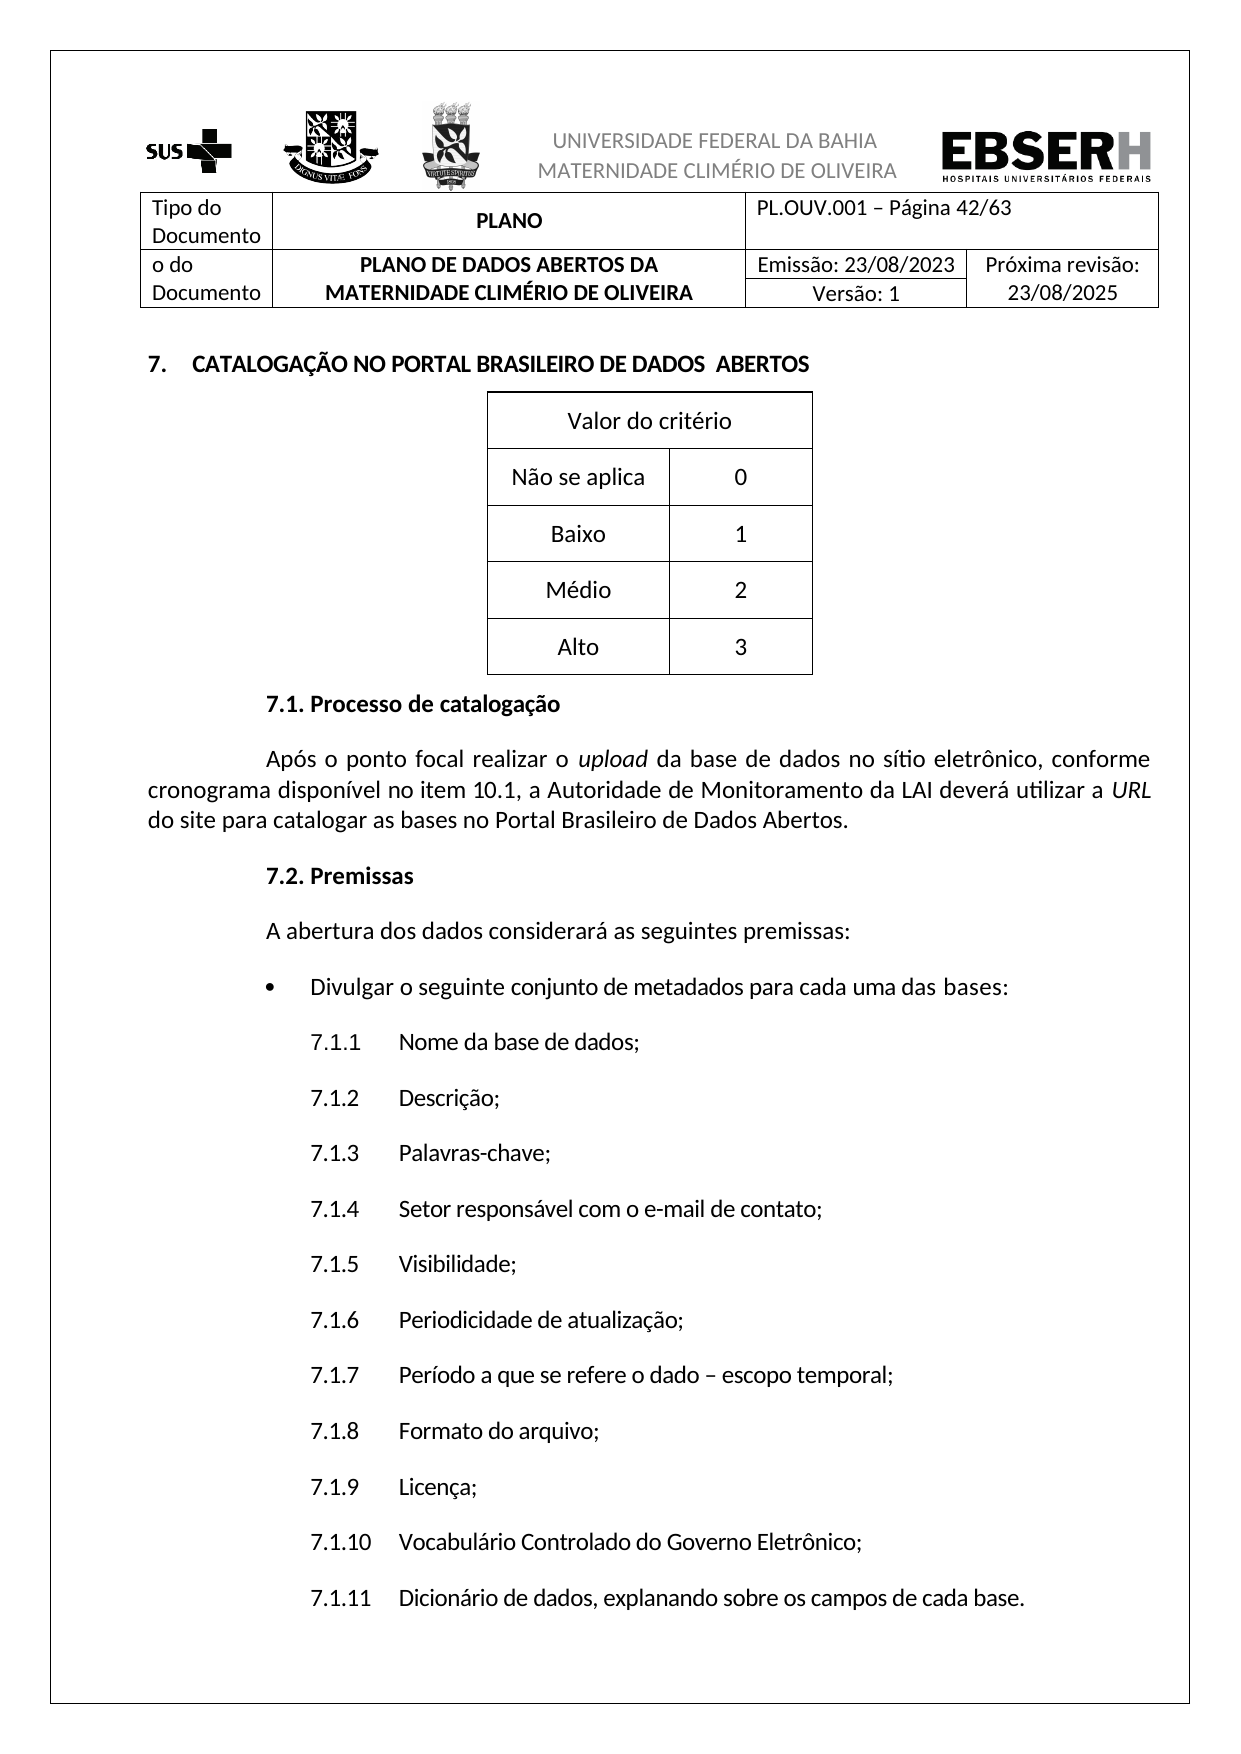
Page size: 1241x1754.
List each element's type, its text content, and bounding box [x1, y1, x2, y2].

list Período a que se refere o dado – escopo temporal; [310, 1359, 1152, 1390]
table_cell Não se aplica [488, 449, 669, 504]
list Palavras-chave; [310, 1137, 1152, 1168]
list Dicionário de dados, explanando sobre os campos de cada base. [310, 1582, 1152, 1612]
list Nome da base de dados; [310, 1026, 1152, 1057]
table_cell Baixo [488, 506, 669, 561]
text A abertura dos dados considerará as seguintes premissas: [148, 915, 1152, 946]
table_header Valor do critério [488, 393, 812, 448]
table_cell 1 [670, 506, 812, 561]
list Licença; [310, 1471, 1152, 1501]
list Vocabulário Controlado do Governo Eletrônico; [310, 1526, 1152, 1557]
table_cell 0 [670, 449, 812, 504]
list Divulgar o seguinte conjunto de metadados para cada uma das bases: [266, 971, 1152, 1001]
list Formato do arquivo; [310, 1415, 1152, 1446]
table_cell 2 [670, 562, 812, 618]
list Periodicidade de atualização; [310, 1304, 1152, 1334]
table_cell 3 [670, 619, 812, 674]
list Descrição; [310, 1082, 1152, 1112]
subtitle Processo de catalogação [266, 688, 1152, 718]
subtitle CATALOGAÇÃO NO PORTAL BRASILEIRO DE DADOS ABERTOS [148, 348, 1152, 379]
list Setor responsável com o e-mail de contato; [310, 1193, 1152, 1223]
text Após o ponto focal realizar o upload da base de dados no sítio eletrônico, conforme cronograma disponível no item 10.1, a Autoridade de Monitoramento da LAI deverá utilizar a URL do site para catalogar as bases no Portal Brasileiro de Dados Abertos. [148, 743, 1152, 835]
table_cell Alto [488, 619, 669, 674]
table_cell Médio [488, 562, 669, 618]
list Visibilidade; [310, 1248, 1152, 1279]
subtitle Premissas [266, 860, 1152, 890]
